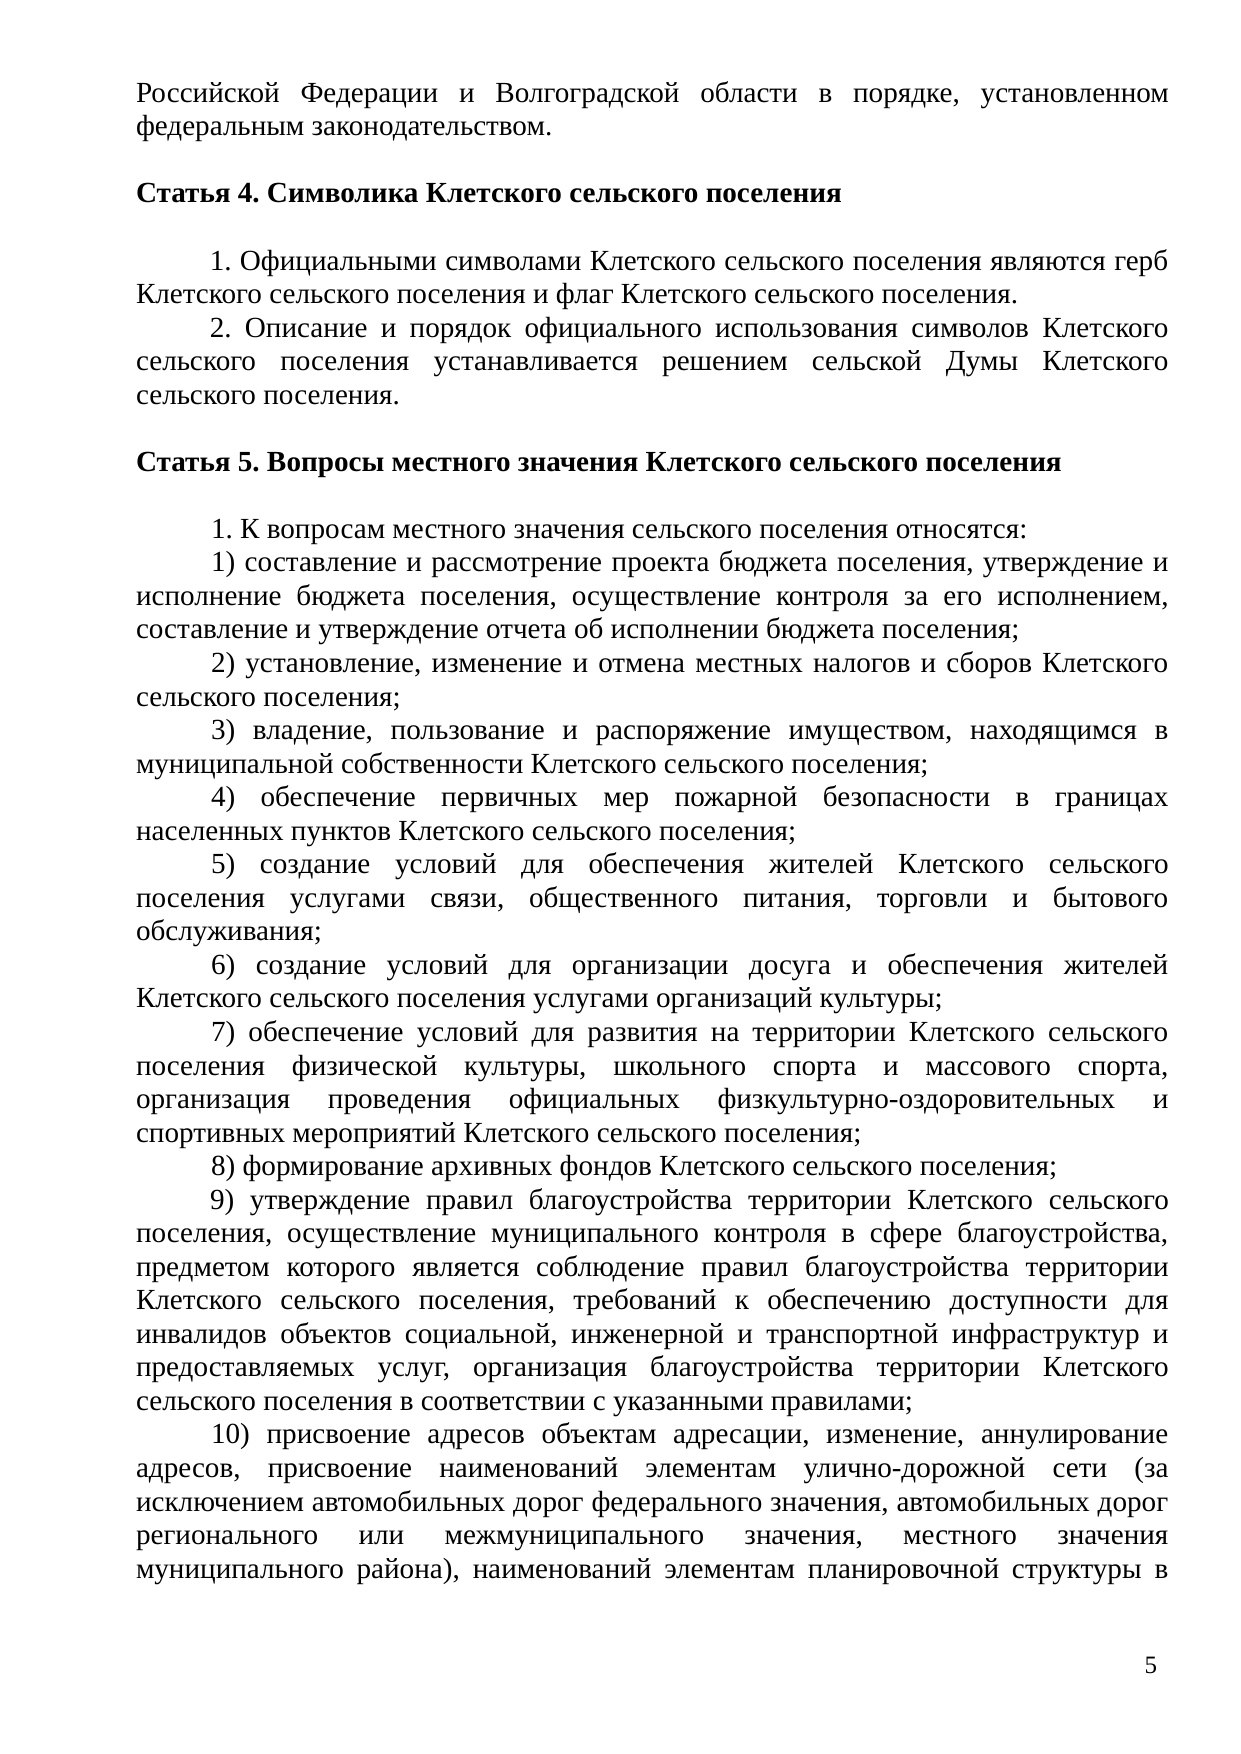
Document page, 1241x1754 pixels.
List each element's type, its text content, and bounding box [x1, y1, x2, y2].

text 9) утверждение правил благоустройства территории Клетского сельского поселения, осуществление муниципального контроля в сфере благоустройства, предметом которого является соблюдение правил благоустройства территории Клетского сельского поселения, требований к обеспечению доступности для инвалидов объектов социальной, инженерной и транспортной инфраструктур и предоставляемых услуг, организация благоустройства территории Клетского сельского поселения в соответствии с указанными правилами; [136, 1182, 1169, 1417]
text 7) обеспечение условий для развития на территории Клетского сельского поселения физической культуры, школьного спорта и массового спорта, организация проведения официальных физкультурно-оздоровительных и спортивных мероприятий Клетского сельского поселения; [136, 1014, 1169, 1148]
text 8) формирование архивных фондов Клетского сельского поселения; [136, 1148, 1169, 1182]
text Статья 5. Вопросы местного значения Клетского сельского поселения [136, 444, 1169, 477]
text 5) создание условий для обеспечения жителей Клетского сельского поселения услугами связи, общественного питания, торговли и бытового обслуживания; [136, 846, 1169, 947]
text 1. Официальными символами Клетского сельского поселения являются герб Клетского сельского поселения и флаг Клетского сельского поселения. [136, 243, 1169, 310]
text Статья 4. Символика Клетского сельского поселения [136, 176, 1169, 209]
text 1. К вопросам местного значения сельского поселения относятся: [136, 511, 1169, 544]
text 10) присвоение адресов объектам адресации, изменение, аннулирование адресов, присвоение наименований элементам улично-дорожной сети (за исключением автомобильных дорог федерального значения, автомобильных дорог регионального или межмуниципального значения, местного значения муниципального района), наименований элементам планировочной структуры в [136, 1417, 1169, 1584]
text 2) установление, изменение и отмена местных налогов и сборов Клетского сельского поселения; [136, 645, 1169, 712]
text Российской Федерации и Волгоградской области в порядке, установленном федеральным законодательством. [136, 75, 1169, 142]
text 3) владение, пользование и распоряжение имуществом, находящимся в муниципальной собственности Клетского сельского поселения; [136, 712, 1169, 779]
text 2. Описание и порядок официального использования символов Клетского сельского поселения устанавливается решением сельской Думы Клетского сельского поселения. [136, 310, 1169, 410]
text 1) составление и рассмотрение проекта бюджета поселения, утверждение и исполнение бюджета поселения, осуществление контроля за его исполнением, составление и утверждение отчета об исполнении бюджета поселения; [136, 544, 1169, 645]
text 4) обеспечение первичных мер пожарной безопасности в границах населенных пунктов Клетского сельского поселения; [136, 779, 1169, 846]
text 6) создание условий для организации досуга и обеспечения жителей Клетского сельского поселения услугами организаций культуры; [136, 947, 1169, 1014]
